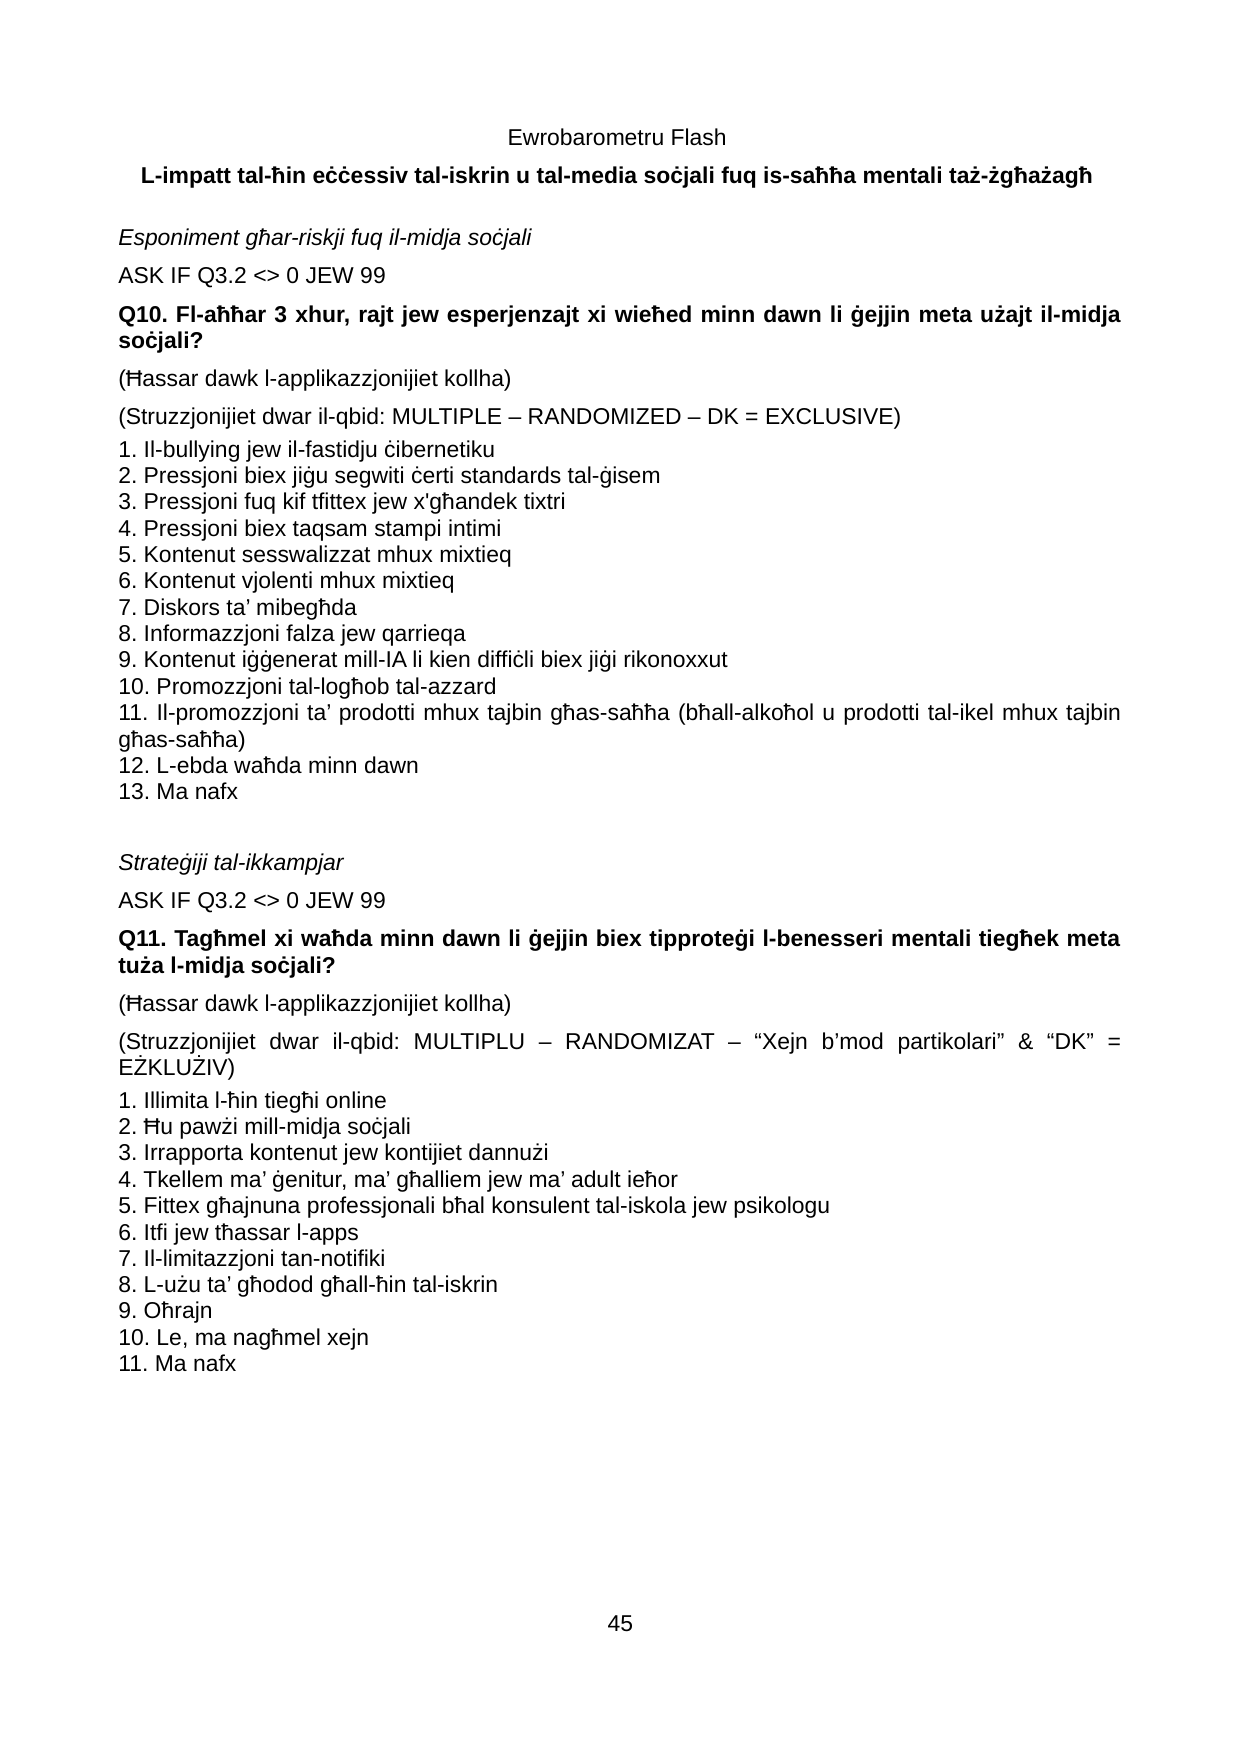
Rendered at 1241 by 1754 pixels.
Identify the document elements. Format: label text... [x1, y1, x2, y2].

text 11. Il-promozzjoni ta’ prodotti mhux tajbin għas-saħħa (bħall-alkoħol u prodotti tal-ikel mhux tajbin għas-saħħa) [118, 699, 1122, 752]
text Q11. Tagħmel xi waħda minn dawn li ġejjin biex tipproteġi l-benesseri mentali tiegħek meta tuża l-midja soċjali? [118, 925, 1122, 978]
text 10. Le, ma nagħmel xejn [118, 1324, 1122, 1350]
text 13. Ma nafx [118, 778, 1122, 804]
text 3. Pressjoni fuq kif tfittex jew x'għandek tixtri [118, 488, 1122, 515]
text ASK IF Q3.2 <> 0 JEW 99 [118, 262, 1122, 289]
text 9. Oħrajn [118, 1297, 1122, 1324]
text 2. Ħu pawżi mill-midja soċjali [118, 1113, 1122, 1139]
text Strateġiji tal-ikkampjar [118, 849, 1122, 875]
text (Ħassar dawk l-applikazzjonijiet kollha) [118, 990, 1122, 1016]
text 7. Il-limitazzjoni tan-notifiki [118, 1245, 1122, 1271]
text (Struzzjonijiet dwar il-qbid: MULTIPLE – RANDOMIZED – DK = EXCLUSIVE) [118, 403, 1122, 430]
text 6. Itfi jew tħassar l-apps [118, 1218, 1122, 1245]
text 3. Irrapporta kontenut jew kontijiet dannużi [118, 1139, 1122, 1166]
text 9. Kontenut iġġenerat mill-IA li kien diffiċli biex jiġi rikonoxxut [118, 646, 1122, 673]
text 4. Pressjoni biex taqsam stampi intimi [118, 515, 1122, 541]
text 2. Pressjoni biex jiġu segwiti ċerti standards tal-ġisem [118, 462, 1122, 488]
text 5. Fittex għajnuna professjonali bħal konsulent tal-iskola jew psikologu [118, 1192, 1122, 1218]
text Esponiment għar-riskji fuq il-midja soċjali [118, 224, 1122, 250]
text Q10. Fl-aħħar 3 xhur, rajt jew esperjenzajt xi wieħed minn dawn li ġejjin meta użajt il-midja soċjali? [118, 301, 1122, 353]
text 8. L-użu ta’ għodod għall-ħin tal-iskrin [118, 1271, 1122, 1297]
text 4. Tkellem ma’ ġenitur, ma’ għalliem jew ma’ adult ieħor [118, 1166, 1122, 1192]
text 7. Diskors ta’ mibegħda [118, 594, 1122, 620]
text 5. Kontenut sesswalizzat mhux mixtieq [118, 541, 1122, 567]
text 11. Ma nafx [118, 1350, 1122, 1377]
text 8. Informazzjoni falza jew qarrieqa [118, 620, 1122, 646]
text ASK IF Q3.2 <> 0 JEW 99 [118, 887, 1122, 913]
text 10. Promozzjoni tal-logħob tal-azzard [118, 673, 1122, 699]
text 1. Il-bullying jew il-fastidju ċibernetiku [118, 436, 1122, 462]
text (Struzzjonijiet dwar il-qbid: MULTIPLU – RANDOMIZAT – “Xejn b’mod partikolari” & “DK” = EŻKLUŻIV) [118, 1028, 1122, 1081]
text 6. Kontenut vjolenti mhux mixtieq [118, 567, 1122, 594]
text (Ħassar dawk l-applikazzjonijiet kollha) [118, 365, 1122, 391]
text 12. L-ebda waħda minn dawn [118, 752, 1122, 778]
text 1. Illimita l-ħin tiegħi online [118, 1087, 1122, 1113]
